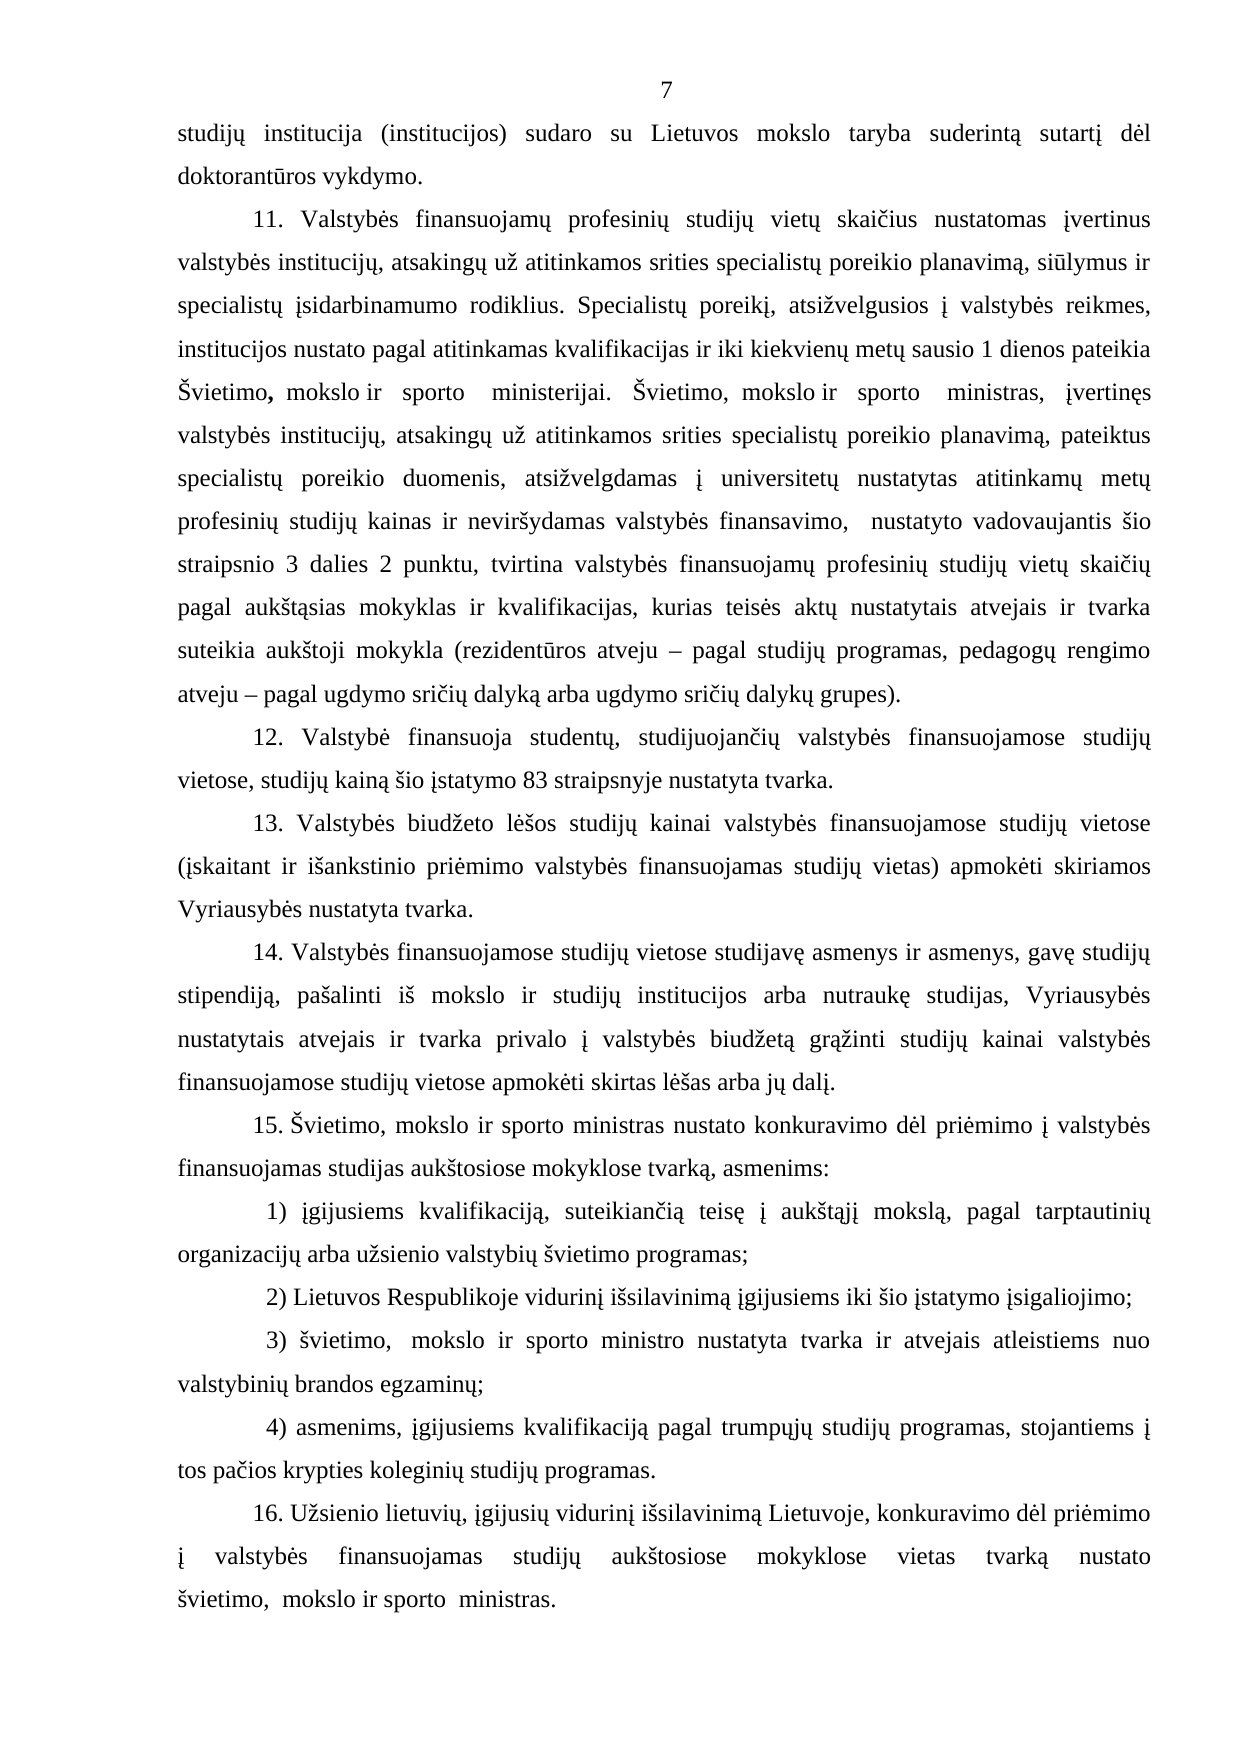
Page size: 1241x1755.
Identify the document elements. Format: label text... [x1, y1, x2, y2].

text 11. Valstybės finansuojamų profesinių studijų vietų skaičius nustatomas įvertinus valstybės institucijų, atsakingų už atitinkamos srities specialistų poreikio planavimą, siūlymus ir specialistų įsidarbinamumo rodiklius. Specialistų poreikį, atsižvelgusios į valstybės reikmes, institucijos nustato pagal atitinkamas kvalifikacijas ir iki kiekvienų metų sausio 1 dienos pateikia Švietimo, mokslo ir sporto ministerijai. Švietimo, mokslo ir sporto ministras, įvertinęs valstybės institucijų, atsakingų už atitinkamos srities specialistų poreikio planavimą, pateiktus specialistų poreikio duomenis, atsižvelgdamas į universitetų nustatytas atitinkamų metų profesinių studijų kainas ir neviršydamas valstybės finansavimo, nustatyto vadovaujantis šio straipsnio 3 dalies 2 punktu, tvirtina valstybės finansuojamų profesinių studijų vietų skaičių pagal aukštąsias mokyklas ir kvalifikacijas, kurias teisės aktų nustatytais atvejais ir tvarka suteikia aukštoji mokykla (rezidentūros atveju – pagal studijų programas, pedagogų rengimo atveju – pagal ugdymo sričių dalyką arba ugdymo sričių dalykų grupes). [177, 204, 1152, 707]
text 1) įgijusiems kvalifikaciją, suteikiančią teisę į aukštąjį mokslą, pagal tarptautinių organizacijų arba užsienio valstybių švietimo programas; [177, 1196, 1152, 1268]
text 3) švietimo, mokslo ir sporto ministro nustatyta tvarka ir atvejais atleistiems nuo valstybinių brandos egzaminų; [177, 1326, 1152, 1397]
text 12. Valstybė finansuoja studentų, studijuojančių valstybės finansuojamose studijų vietose, studijų kainą šio įstatymo 83 straipsnyje nustatyta tvarka. [177, 722, 1152, 794]
text 16. Užsienio lietuvių, įgijusių vidurinį išsilavinimą Lietuvoje, konkuravimo dėl priėmimo į valstybės finansuojamas studijų aukštosiose mokyklose vietas tvarką nustato švietimo, mokslo ir sporto ministras. [177, 1498, 1152, 1613]
text 14. Valstybės finansuojamose studijų vietose studijavę asmenys ir asmenys, gavę studijų stipendiją, pašalinti iš mokslo ir studijų institucijos arba nutraukę studijas, Vyriausybės nustatytais atvejais ir tvarka privalo į valstybės biudžetą grąžinti studijų kainai valstybės finansuojamose studijų vietose apmokėti skirtas lėšas arba jų dalį. [177, 937, 1152, 1096]
text 2) Lietuvos Respublikoje vidurinį išsilavinimą įgijusiems iki šio įstatymo įsigaliojimo; [177, 1282, 1152, 1311]
text 15. Švietimo, mokslo ir sporto ministras nustato konkuravimo dėl priėmimo į valstybės finansuojamas studijas aukštosiose mokyklose tvarką, asmenims: [177, 1110, 1152, 1182]
text 4) asmenims, įgijusiems kvalifikaciją pagal trumpųjų studijų programas, stojantiems į tos pačios krypties koleginių studijų programas. [177, 1412, 1152, 1484]
text studijų institucija (institucijos) sudaro su Lietuvos mokslo taryba suderintą sutartį dėl doktorantūros vykdymo. [177, 118, 1152, 190]
text 13. Valstybės biudžeto lėšos studijų kainai valstybės finansuojamose studijų vietose (įskaitant ir išankstinio priėmimo valstybės finansuojamas studijų vietas) apmokėti skiriamos Vyriausybės nustatyta tvarka. [177, 808, 1152, 923]
